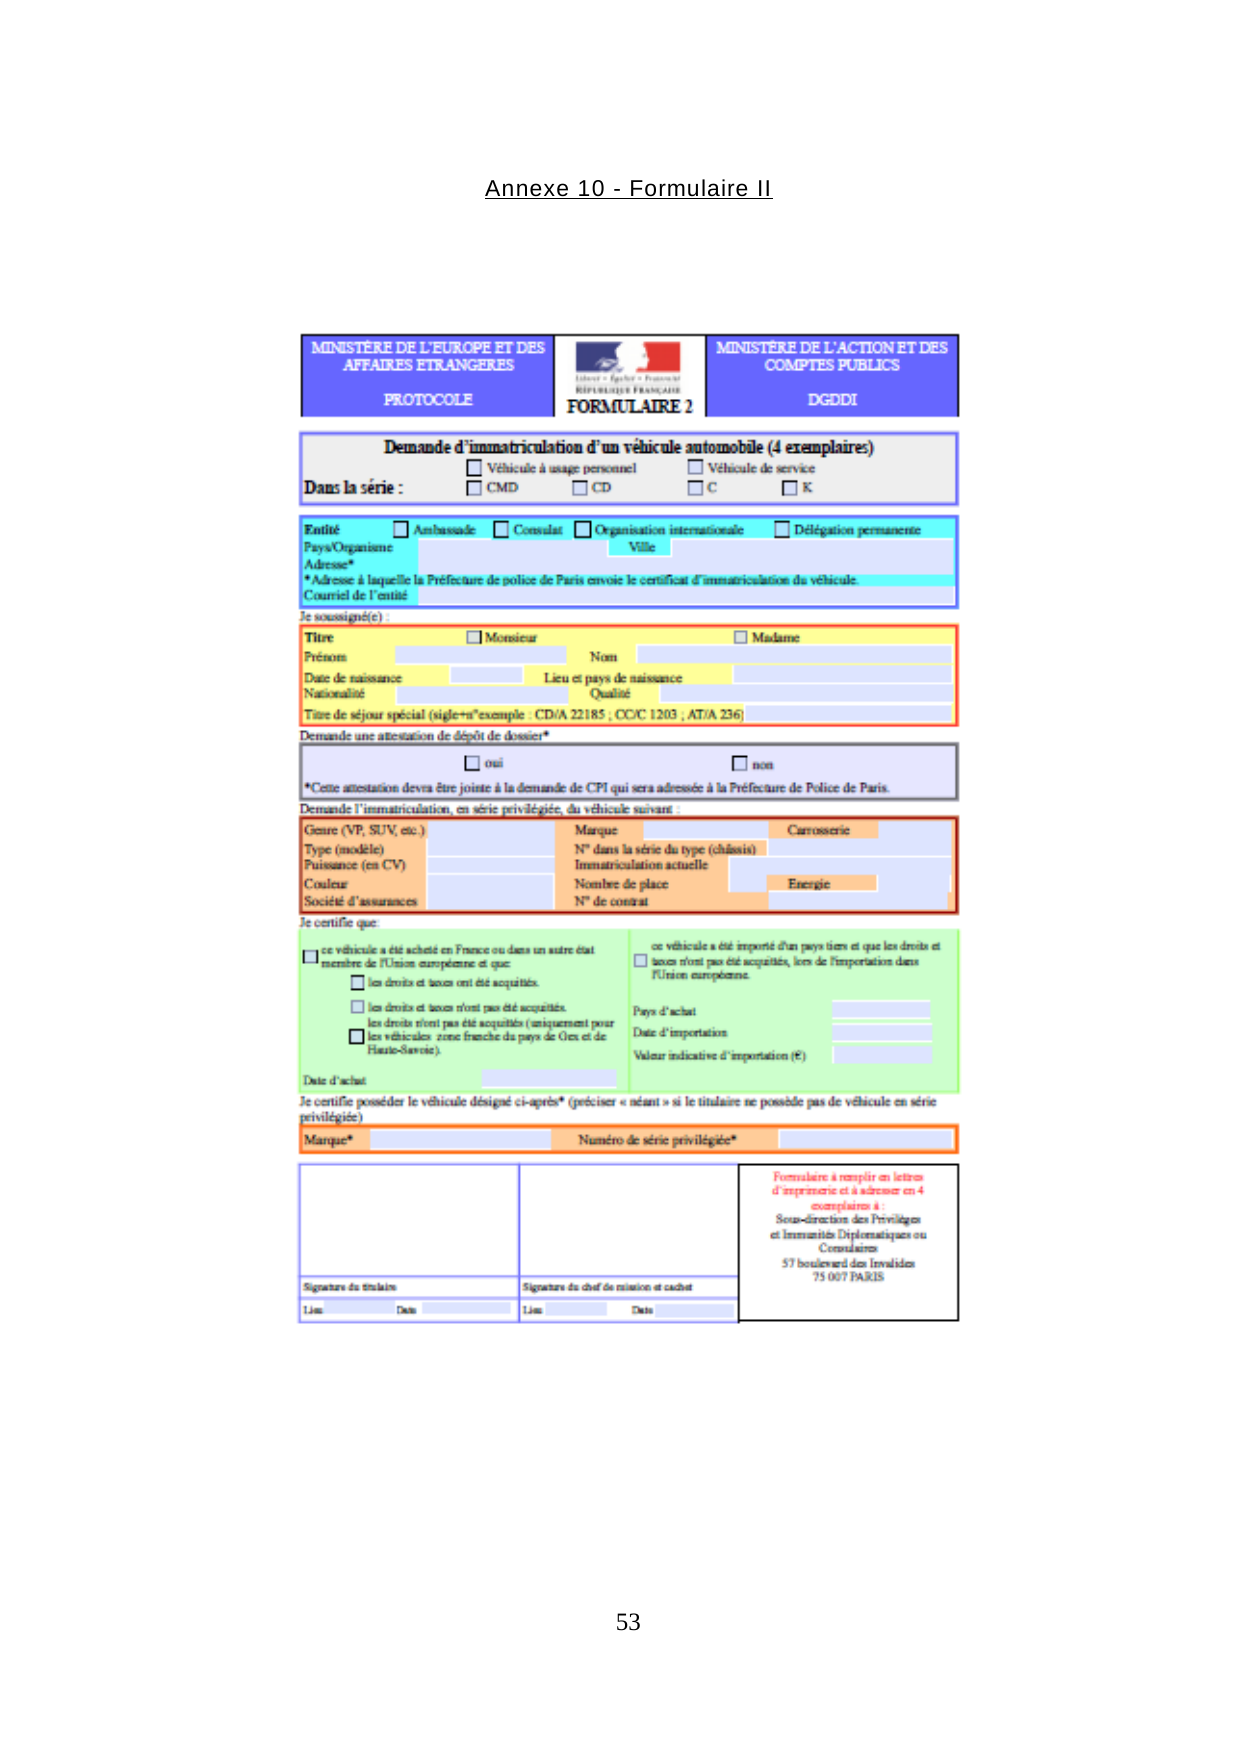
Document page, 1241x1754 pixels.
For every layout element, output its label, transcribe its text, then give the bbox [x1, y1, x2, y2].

picture [232, 271, 1027, 1395]
subtitle Annexe 10 - Formulaire II [194, 177, 1062, 202]
